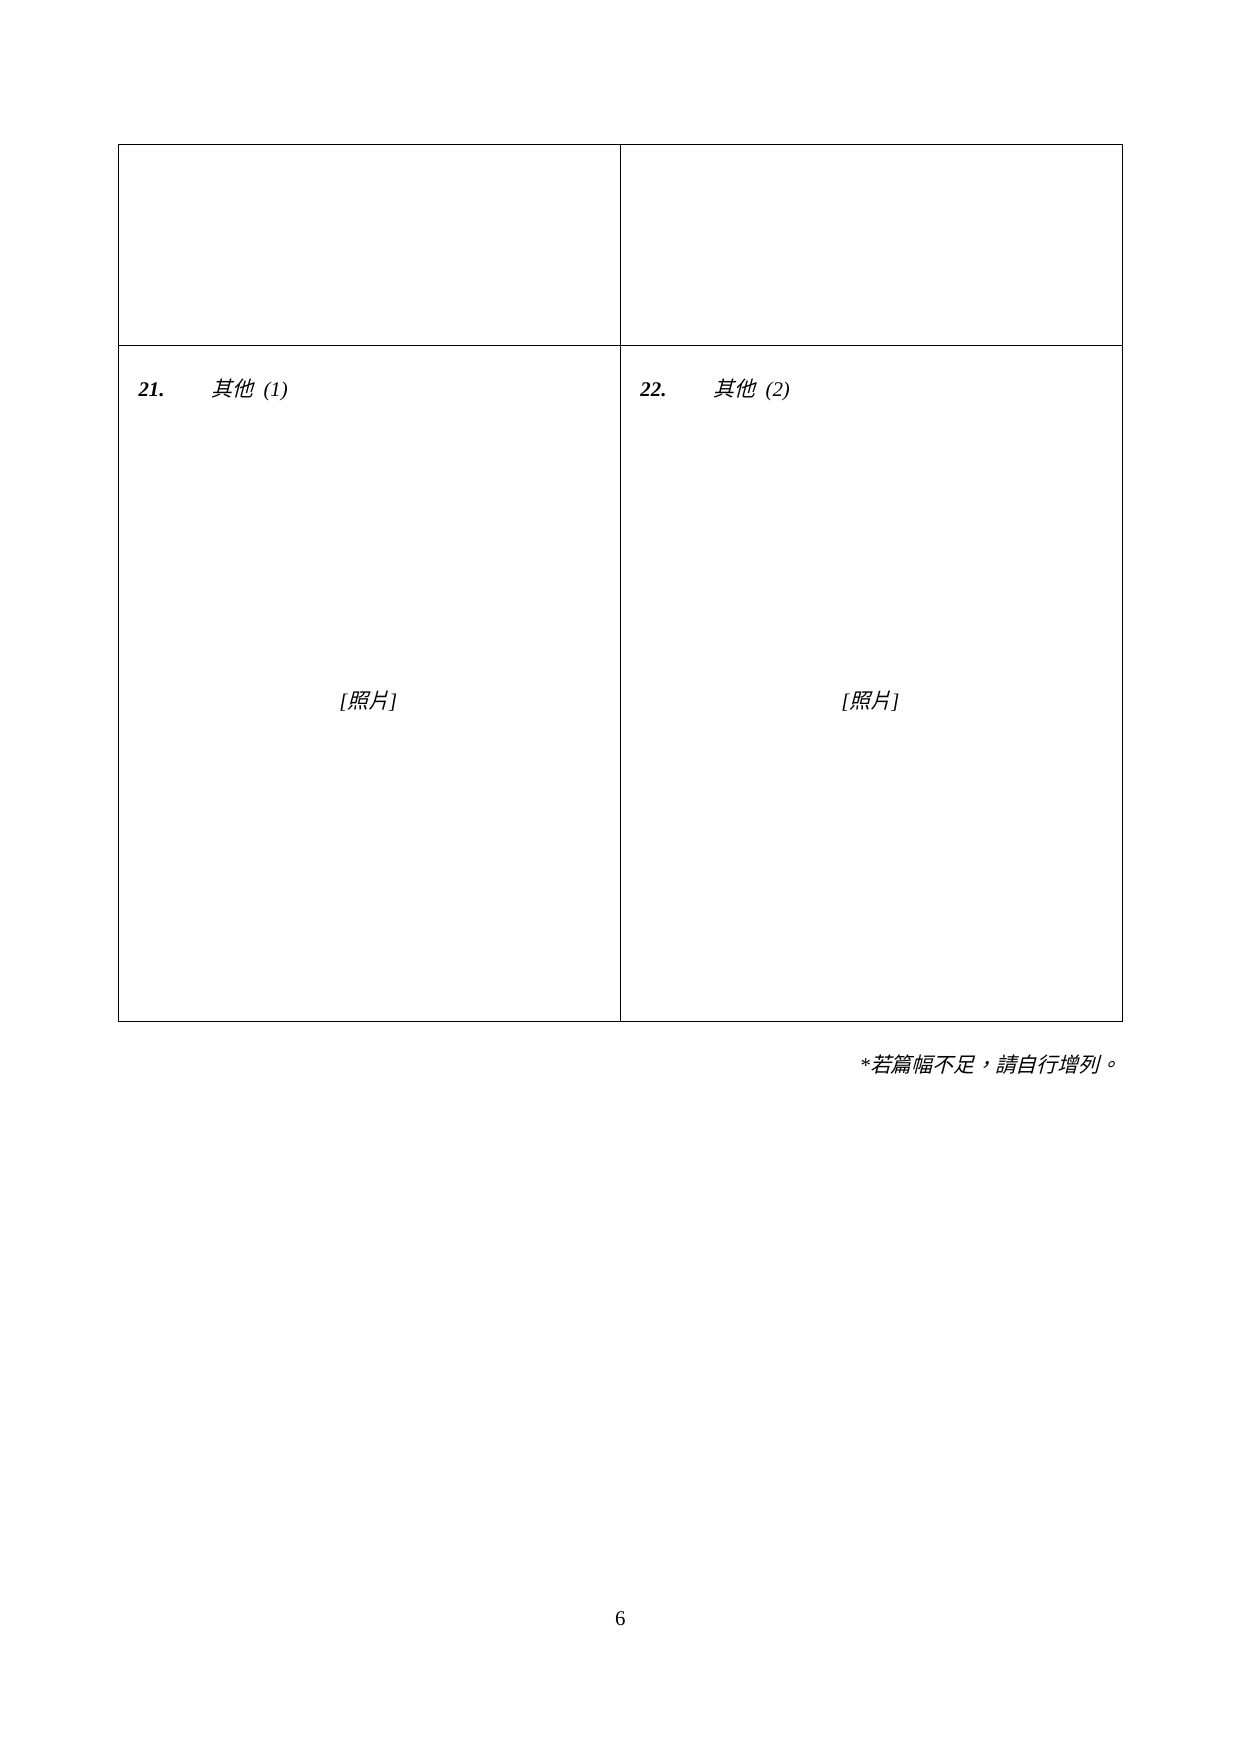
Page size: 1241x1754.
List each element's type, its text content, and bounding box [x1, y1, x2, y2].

table_cell 其他 (1) [照片] [119, 346, 620, 1021]
text *若篇幅不足，請自行增列。 [174, 1022, 1122, 1084]
table_cell [621, 145, 1122, 344]
table_cell [119, 145, 620, 344]
table_cell 其他 (2) [照片] [621, 346, 1122, 1021]
